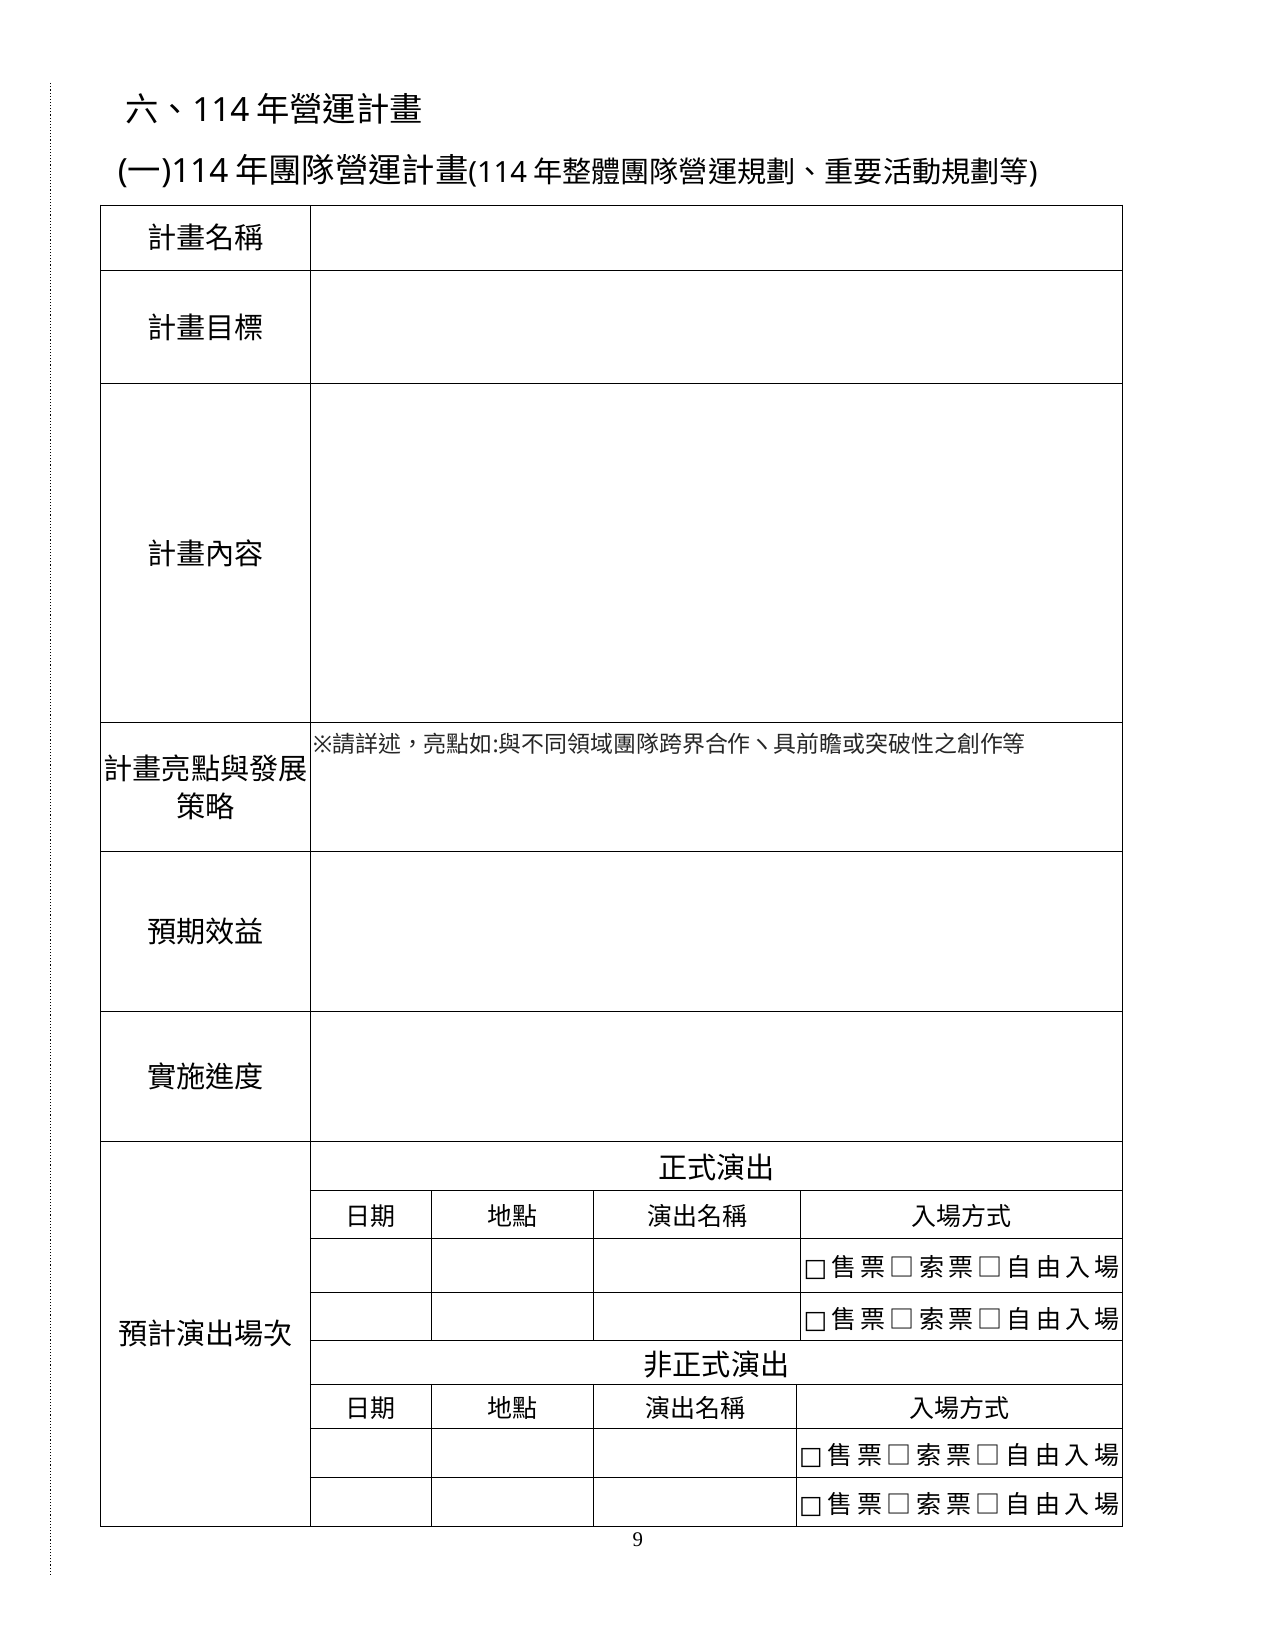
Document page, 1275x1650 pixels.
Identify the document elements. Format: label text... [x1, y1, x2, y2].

table_cell [311, 1293, 431, 1340]
table_cell [594, 1478, 796, 1526]
table_cell 實施進度 [101, 1012, 310, 1141]
table_cell [432, 1429, 593, 1477]
table_cell [594, 1293, 800, 1340]
table_cell 日期 [311, 1191, 431, 1237]
table_cell ※請詳述，亮點如:與不同領域團隊跨界合作ヽ具前瞻或突破性之創作等 [311, 723, 1122, 851]
table_cell [311, 1012, 1122, 1141]
table_cell [594, 1429, 796, 1477]
table_cell 演出名稱 [594, 1385, 796, 1428]
table_cell [311, 1478, 431, 1526]
table_cell 地點 [432, 1191, 593, 1237]
table_cell □售票□索票□自由入場 [801, 1293, 1122, 1340]
table_cell 演出名稱 [594, 1191, 800, 1237]
table_header [311, 206, 1122, 269]
table_cell [432, 1478, 593, 1526]
table_cell 預計演出場次 [101, 1142, 310, 1526]
table_cell 入場方式 [797, 1385, 1122, 1428]
table_cell [432, 1293, 593, 1340]
table_cell 非正式演出 [311, 1341, 1122, 1384]
table_cell □售票□索票□自由入場 [801, 1239, 1122, 1292]
table_cell [311, 852, 1122, 1011]
table_cell 計畫目標 [101, 271, 310, 383]
text 六、114年營運計畫 [25, 83, 1174, 131]
table_cell [311, 1239, 431, 1292]
table_cell 預期效益 [101, 852, 310, 1011]
table_cell 計畫內容 [101, 384, 310, 722]
text (一)114年團隊營運計畫(114年整體團隊營運規劃、重要活動規劃等) [100, 144, 1174, 192]
table_cell □售票□索票□自由入場 [797, 1478, 1122, 1526]
table_cell [311, 384, 1122, 722]
table_cell 地點 [432, 1385, 593, 1428]
table_cell [311, 1429, 431, 1477]
table_header 計畫名稱 [101, 206, 310, 269]
table_cell 日期 [311, 1385, 431, 1428]
table_cell 正式演出 [311, 1142, 1122, 1190]
table_cell □售票□索票□自由入場 [797, 1429, 1122, 1477]
table_cell 計畫亮點與發展策略 [101, 723, 310, 851]
table_cell [594, 1239, 800, 1292]
table_cell 入場方式 [801, 1191, 1122, 1237]
table_cell [311, 271, 1122, 383]
table_cell [432, 1239, 593, 1292]
